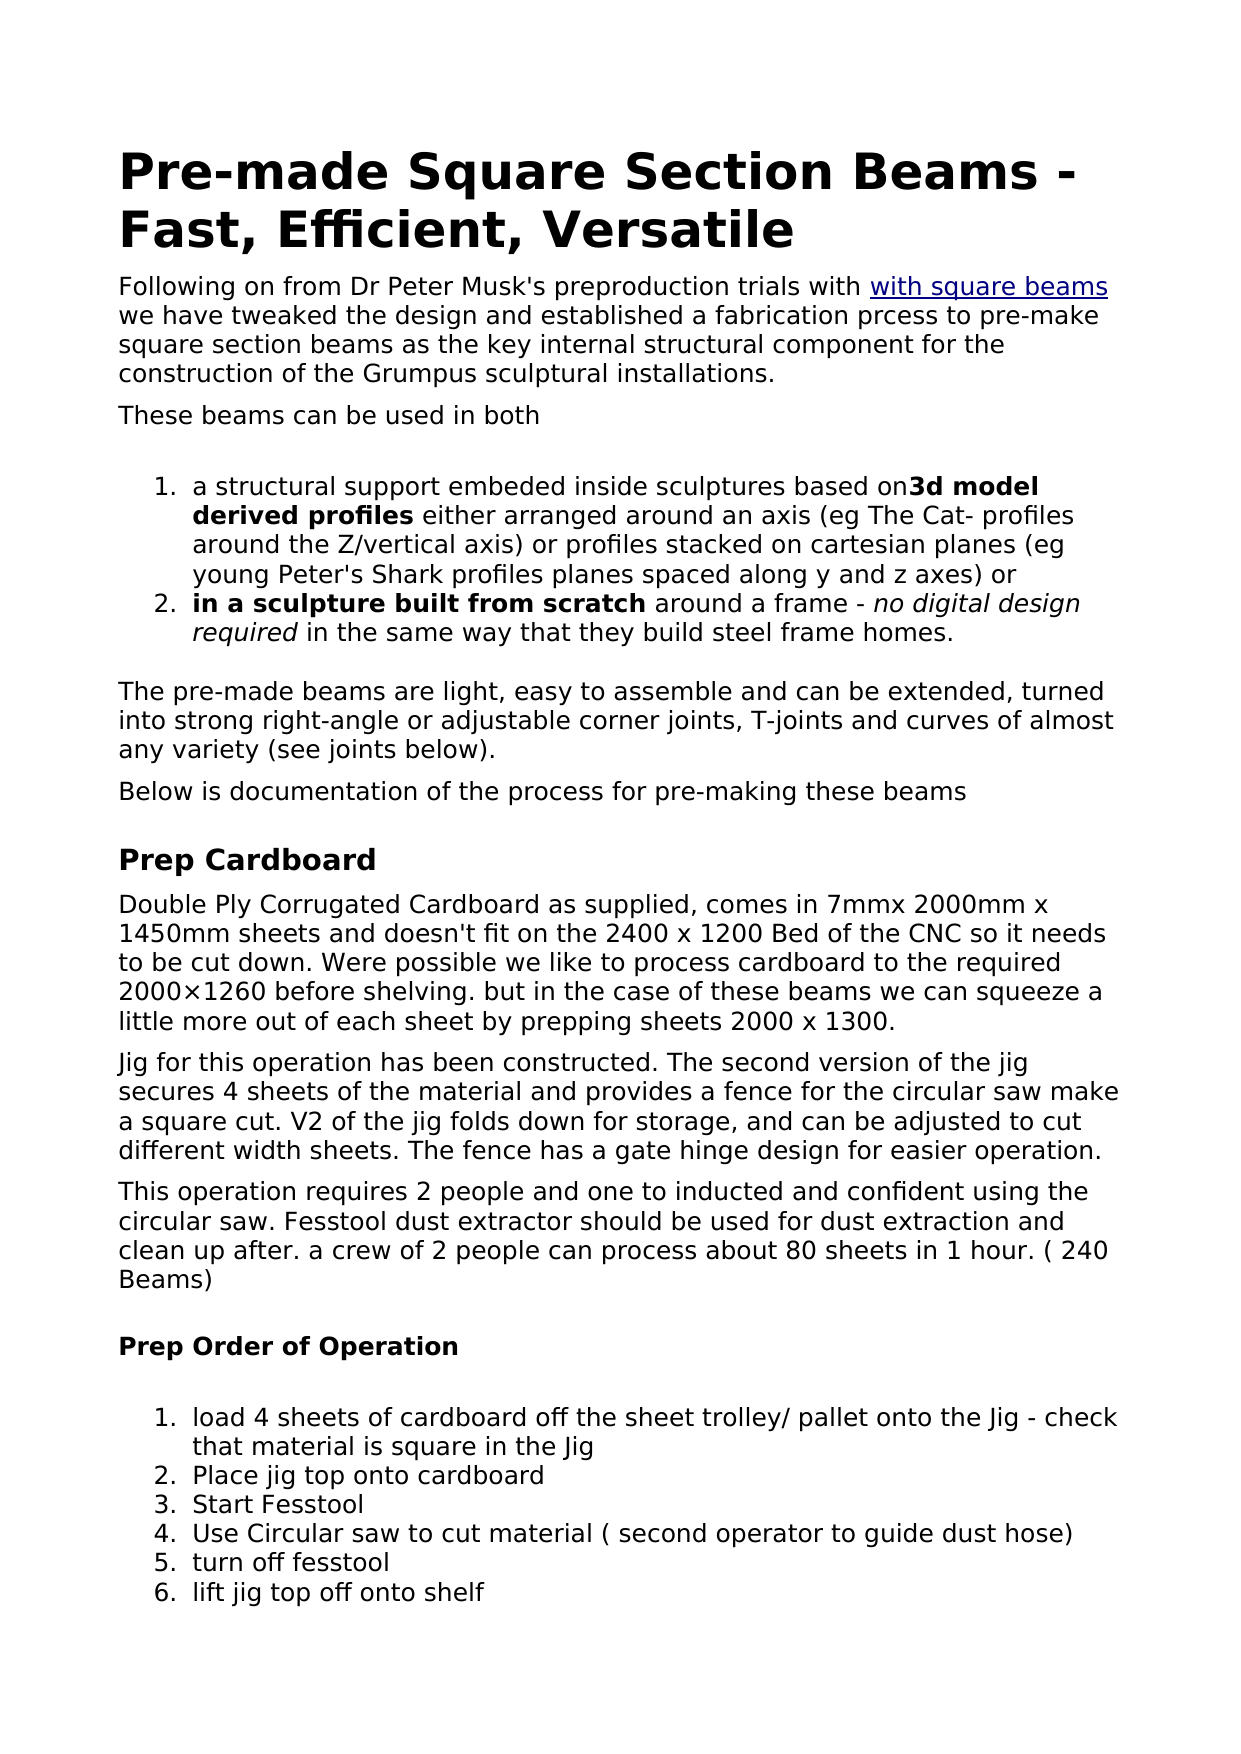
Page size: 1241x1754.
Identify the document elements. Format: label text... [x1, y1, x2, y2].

list in a sculpture built from scratch around a frame - no digital design required in the same way that they build steel frame homes. [177, 589, 1122, 647]
text These beams can be used in both [118, 401, 1122, 430]
subtitle Prep Order of Operation [118, 1332, 1122, 1361]
list lift jig top off onto shelf [177, 1578, 1122, 1607]
text This operation requires 2 people and one to inducted and confident using the circular saw. Fesstool dust extractor should be used for dust extraction and clean up after. a crew of 2 people can process about 80 sheets in 1 hour. ( 240 Beams) [118, 1177, 1122, 1294]
text Double Ply Corrugated Cardboard as supplied, comes in 7mmx 2000mm x 1450mm sheets and doesn't fit on the 2400 x 1200 Bed of the CNC so it needs to be cut down. Were possible we like to process cardboard to the required 2000×1260 before shelving. but in the case of these beams we can squeeze a little more out of each sheet by prepping sheets 2000 x 1300. [118, 890, 1122, 1036]
text Below is documentation of the process for pre-making these beams [118, 777, 1122, 806]
list a structural support embeded inside sculptures based on3d model derived profiles either arranged around an axis (eg The Cat- profiles around the Z/vertical axis) or profiles stacked on cartesian planes (eg young Peter's Shark profiles planes spaced along y and z axes) or [177, 472, 1122, 589]
subtitle Prep Cardboard [118, 843, 1122, 877]
subtitle Pre-made Square Section Beams -Fast, Efficient, Versatile [118, 143, 1122, 259]
list Use Circular saw to cut material ( second operator to guide dust hose) [177, 1519, 1122, 1549]
list Place jig top onto cardboard [177, 1461, 1122, 1490]
list load 4 sheets of cardboard off the sheet trolley/ pallet onto the Jig - check that material is square in the Jig [177, 1403, 1122, 1461]
text Jig for this operation has been constructed. The second version of the jig secures 4 sheets of the material and provides a fence for the circular saw make a square cut. V2 of the jig folds down for storage, and can be adjusted to cut different width sheets. The fence has a gate hinge design for easier operation. [118, 1048, 1122, 1165]
list Start Fesstool [177, 1490, 1122, 1519]
text The pre-made beams are light, easy to assemble and can be extended, turned into strong right-angle or adjustable corner joints, T-joints and curves of almost any variety (see joints below). [118, 677, 1122, 764]
list turn off fesstool [177, 1549, 1122, 1578]
text Following on from Dr Peter Musk's preproduction trials with with square beams we have tweaked the design and established a fabrication prcess to pre-make square section beams as the key internal structural component for the construction of the Grumpus sculptural installations. [118, 272, 1122, 389]
